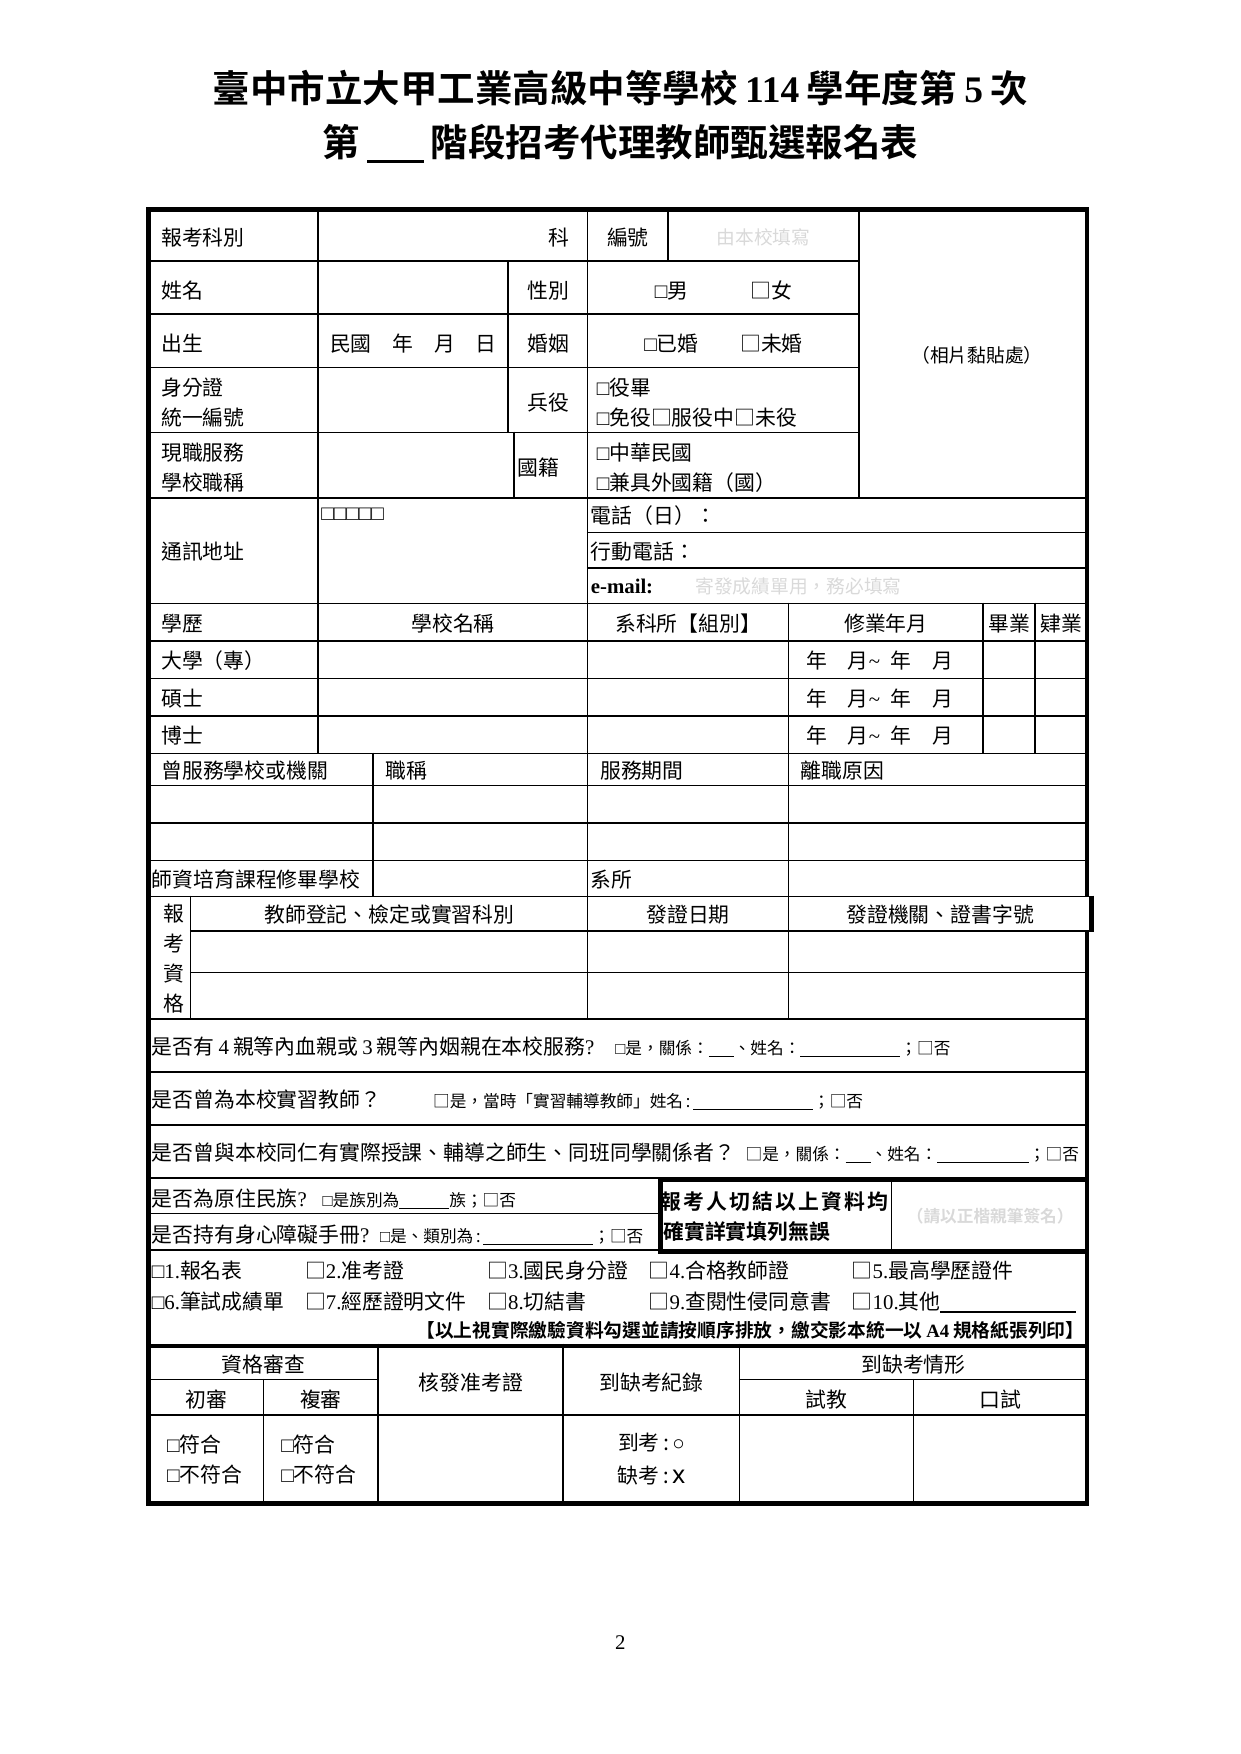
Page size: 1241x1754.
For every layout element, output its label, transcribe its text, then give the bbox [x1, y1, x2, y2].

table_cell [379, 1416, 562, 1501]
table_cell [374, 861, 587, 896]
table_cell 學校名稱 [319, 604, 587, 640]
table_cell 初審 [151, 1380, 263, 1414]
table_cell 姓名 [151, 262, 317, 313]
text 臺中市立大甲工業高級中等學校114學年度第5次 [136, 59, 1104, 113]
table_cell [319, 368, 507, 432]
table_cell 身分證 統一編號 [151, 368, 317, 432]
table_cell [588, 932, 788, 972]
table_cell 教師登記、檢定或實習科別 [191, 897, 587, 930]
table_cell 大學（專） [151, 642, 317, 678]
table_cell 是否持有身心障礙手冊? □是、類別為: ；□否 [151, 1214, 658, 1249]
table_cell [789, 824, 1085, 859]
table_cell [1036, 679, 1085, 715]
table_cell [191, 932, 587, 972]
table_cell □男 □女 [588, 262, 858, 313]
table_header （相片黏貼處） [860, 212, 1085, 497]
table_cell 畢業 [984, 604, 1034, 640]
table_cell [1036, 642, 1085, 678]
table_cell 服務期間 [588, 754, 788, 784]
table_cell 修業年月 [789, 604, 982, 640]
table_cell 是否為原住民族? □是族別為 族；□否 [151, 1179, 658, 1213]
table_cell 系所 [588, 861, 788, 896]
table_cell 發證機關、證書字號 [789, 897, 1089, 930]
table_cell □符合 □不符合 [151, 1416, 263, 1501]
table_cell 是否曾與本校同仁有實際授課、輔導之師生、同班同學關係者？ □是，關係： 、姓名： ；□否 [151, 1126, 1085, 1177]
table_cell [984, 679, 1034, 715]
table_cell [588, 786, 788, 822]
table_cell 離職原因 [789, 754, 1085, 784]
table_cell 到考:○ 缺考:x [564, 1416, 739, 1501]
table_cell [191, 973, 587, 1018]
table_cell [588, 973, 788, 1018]
text 第 階段招考代理教師甄選報名表 [136, 113, 1104, 168]
table_cell [319, 433, 513, 497]
table_cell 曾服務學校或機關 [151, 754, 372, 784]
table_cell [740, 1416, 913, 1501]
table_cell [319, 642, 587, 678]
table_cell [588, 717, 788, 753]
table_cell 博士 [151, 717, 317, 753]
table_cell [374, 824, 587, 859]
table_cell 是否有4親等內血親或3親等內姻親在本校服務? □是，關係： 、姓名： ；□否 [151, 1020, 1085, 1071]
table_header 報考科別 [151, 212, 317, 260]
table_cell 兵役 [509, 368, 587, 432]
table_cell 肄業 [1036, 604, 1085, 640]
table_cell [984, 642, 1034, 678]
table_cell 是否曾為本校實習教師？ □是，當時「實習輔導教師」姓名: ；□否 [151, 1073, 1085, 1124]
table_cell 年 月~ 年 月 [789, 679, 982, 715]
table_cell 碩士 [151, 679, 317, 715]
table_cell e-mail: 寄發成績單用，務必填寫 [588, 569, 1085, 603]
table_cell 發證日期 [588, 897, 788, 930]
table_cell □已婚 □未婚 [588, 315, 858, 366]
table_cell 職稱 [374, 754, 587, 784]
table_cell [588, 679, 788, 715]
table_cell 國籍 [515, 433, 587, 497]
table_cell [984, 717, 1034, 753]
table_cell 複審 [264, 1380, 377, 1414]
table_cell [789, 932, 1085, 972]
table_cell （請以正楷親筆簽名） [892, 1182, 1085, 1249]
table_cell □□□□□ [319, 499, 587, 603]
table_cell [789, 973, 1085, 1018]
table_cell [1036, 717, 1085, 753]
table_cell [789, 786, 1085, 822]
table_cell 民國 年 月 日 [319, 315, 507, 366]
table_cell [588, 824, 788, 859]
table_cell 年 月~ 年 月 [789, 642, 982, 678]
table_cell [319, 262, 507, 313]
table_cell 系科所【組別】 [588, 604, 788, 640]
table_cell 出生 [151, 315, 317, 366]
table_cell 口試 [914, 1380, 1085, 1414]
table_cell 核發准考證 [379, 1348, 562, 1414]
table_cell 年 月~ 年 月 [789, 717, 982, 753]
table_cell 現職服務 學校職稱 [151, 433, 317, 497]
table_cell [151, 824, 372, 859]
table_header 編號 [588, 212, 667, 260]
table_cell 試教 [740, 1380, 913, 1414]
table_cell □役畢 □免役□服役中□未役 [588, 368, 858, 432]
table_cell 報考資格 [151, 897, 190, 1018]
table_cell [588, 642, 788, 678]
table_cell 到缺考情形 [740, 1348, 1085, 1379]
table_cell [374, 786, 587, 822]
table_cell [319, 717, 587, 753]
table_cell 學歷 [151, 604, 317, 640]
table_cell 通訊地址 [151, 499, 317, 603]
table_cell □符合 □不符合 [264, 1416, 377, 1501]
table_cell [319, 679, 587, 715]
table_cell □1.報名表 □2.准考證 □3.國民身分證 □4.合格教師證 □5.最高學歷證件 □6.筆試成績單 □7.經歷證明文件 □8.切結書 □9.查閱性侵同意書 □10.其他 【以上視實際繳驗資料勾選並請按順序排放，繳交影本統一以A4規格紙張列印】 [151, 1251, 1085, 1343]
table_cell 報考人切結以上資料均確實詳實填列無誤 [663, 1182, 891, 1249]
table_cell [914, 1416, 1085, 1501]
table_cell □中華民國 □兼具外國籍（國） [588, 433, 858, 497]
table_cell 資格審查 [151, 1348, 377, 1379]
table_cell 性別 [509, 262, 587, 313]
table_cell 師資培育課程修畢學校 [151, 861, 372, 896]
table_cell 婚姻 [509, 315, 587, 366]
table_cell [789, 861, 1085, 896]
table_header 科 [319, 212, 587, 260]
table_cell 電話（日）： [588, 499, 1085, 531]
table_cell 到缺考紀錄 [564, 1348, 739, 1414]
table_header 由本校填寫 [669, 212, 858, 260]
table_cell [151, 786, 372, 822]
table_cell 行動電話： [588, 533, 1085, 567]
